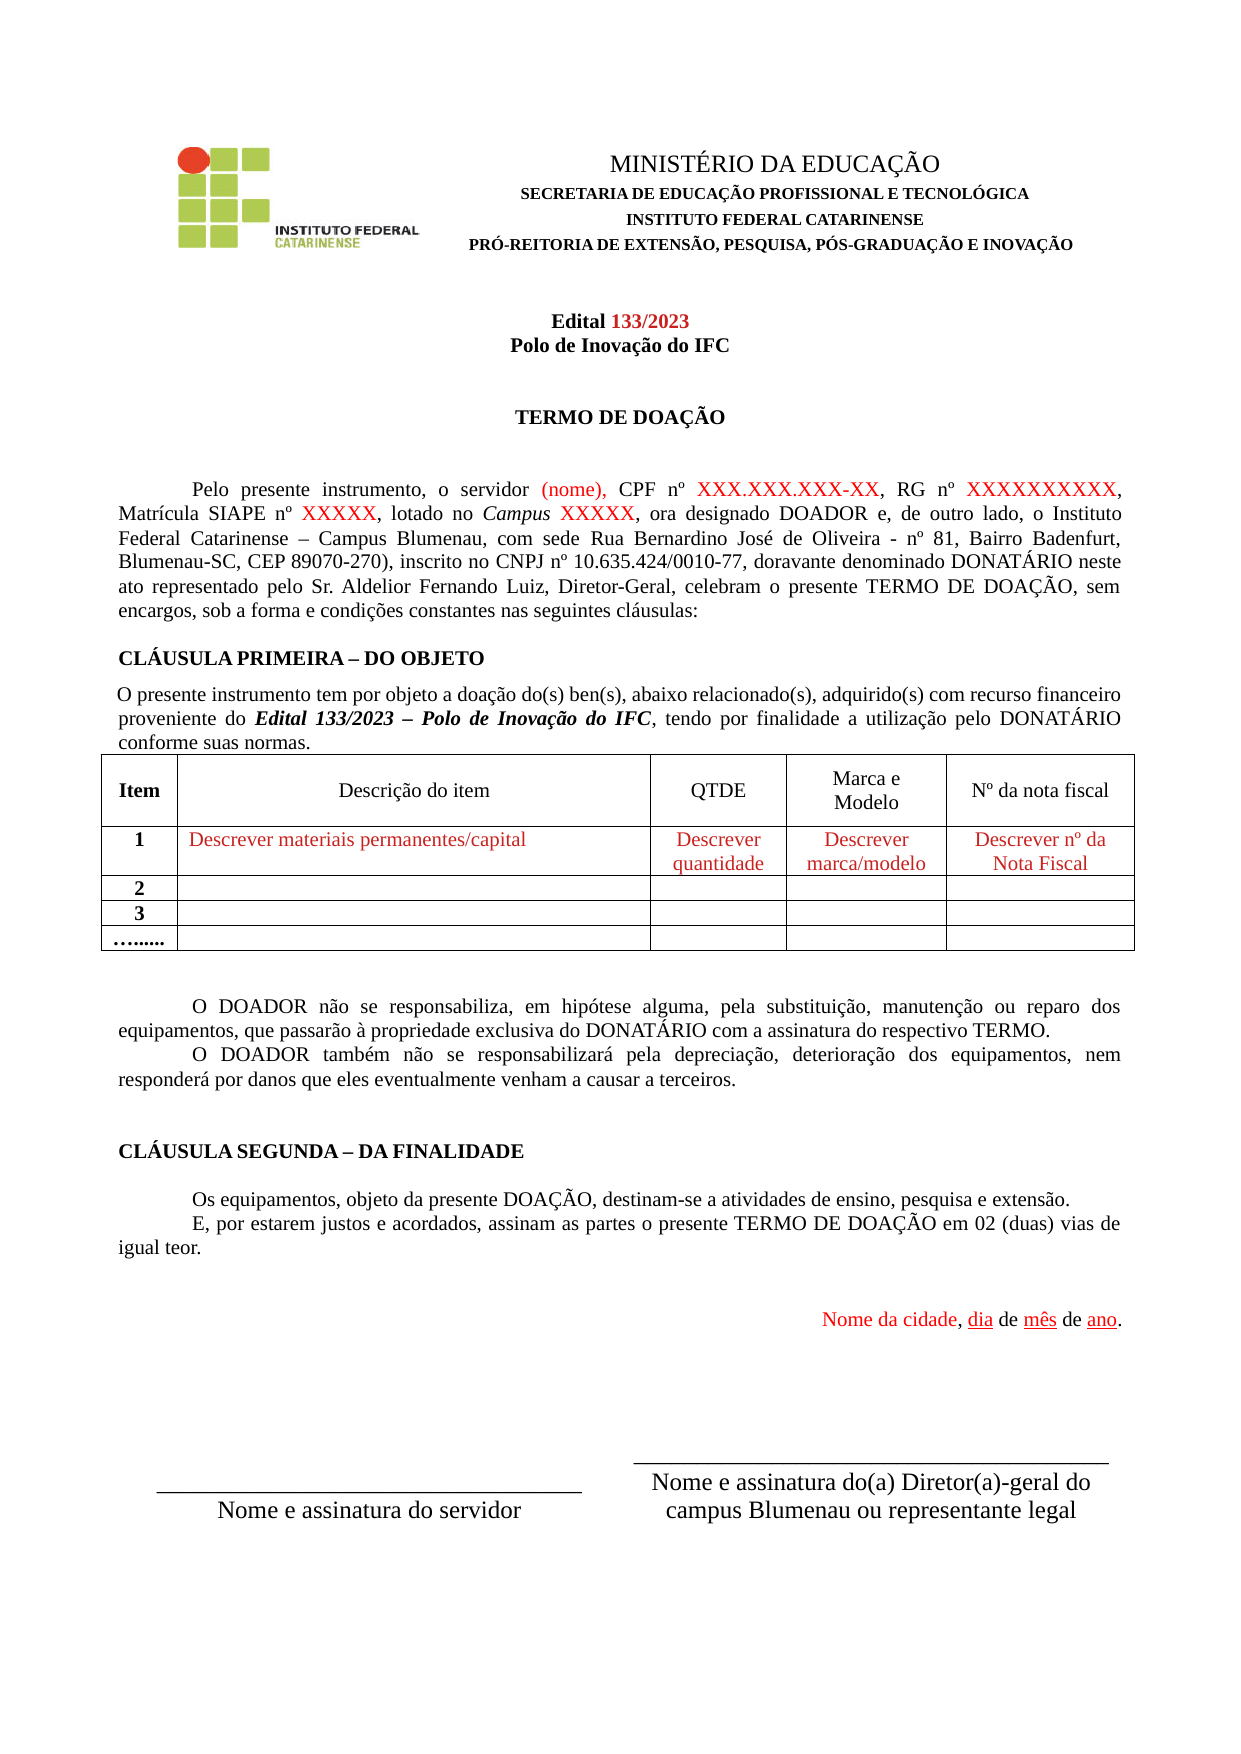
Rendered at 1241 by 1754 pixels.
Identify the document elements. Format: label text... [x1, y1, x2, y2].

table_cell [787, 901, 946, 925]
text CLÁUSULA PRIMEIRA – DO OBJETO [118, 646, 1122, 670]
table_cell [787, 876, 946, 900]
table_cell [651, 901, 786, 925]
text Pelo presente instrumento, o servidor (nome), CPF nº XXX.XXX.XXX-XX, RG nº XXXXXXXXXX, Matrícula SIAPE nº XXXXX, lotado no Campus XXXXX, ora designado DOADOR e, de outro lado, o Instituto Federal Catarinense – Campus Blumenau, com sede Rua Bernardino José de Oliveira - nº 81, Bairro Badenfurt, Blumenau-SC, CEP 89070-270), inscrito no CNPJ nº 10.635.424/0010-77, doravante denominado DONATÁRIO neste ato representado pelo Sr. Aldelior Fernando Luiz, Diretor-Geral, celebram o presente TERMO DE DOAÇÃO, sem encargos, sob a forma e condições constantes nas seguintes cláusulas: [118, 477, 1122, 622]
table_header Item [102, 755, 177, 826]
text E, por estarem justos e acordados, assinam as partes o presente TERMO DE DOAÇÃO em 02 (duas) vias de igual teor. [118, 1211, 1122, 1259]
table_header [177, 147, 427, 256]
text O DOADOR não se responsabiliza, em hipótese alguma, pela substituição, manutenção ou reparo dos equipamentos, que passarão à propriedade exclusiva do DONATÁRIO com a assinatura do respectivo TERMO. [118, 994, 1122, 1042]
table_cell [947, 926, 1134, 950]
text Nome da cidade, dia de mês de ano. [118, 1307, 1122, 1331]
text O DOADOR também não se responsabilizará pela depreciação, deterioração dos equipamentos, nem responderá por danos que eles eventualmente venham a causar a terceiros. [118, 1042, 1122, 1091]
table_header MINISTÉRIO DA EDUCAÇÃO SECRETARIA DE EDUCAÇÃO PROFISSIONAL E TECNOLÓGICA INSTITUTO FEDERAL CATARINENSE PRÓ-REITORIA DE EXTENSÃO, PESQUISA, PÓS-GRADUAÇÃO E INOVAÇÃO [427, 147, 1122, 256]
table_cell Descrever quantidade [651, 827, 786, 875]
table_header Marca e Modelo [787, 755, 946, 826]
table_cell [947, 901, 1134, 925]
table_cell 2 [102, 876, 177, 900]
text CLÁUSULA SEGUNDA – DA FINALIDADE [118, 1139, 1122, 1163]
table_header Nº da nota fiscal [947, 755, 1134, 826]
subtitle Polo de Inovação do IFC [118, 333, 1122, 357]
text Os equipamentos, objeto da presente DOAÇÃO, destinam-se a atividades de ensino, pesquisa e extensão. [118, 1187, 1122, 1211]
subtitle Edital 133/2023 [118, 309, 1122, 333]
text TERMO DE DOAÇÃO [118, 405, 1122, 429]
table_cell 1 [102, 827, 177, 875]
table_cell [947, 876, 1134, 900]
table_header ______________________________________ Nome e assinatura do(a) Diretor(a)-geral do campus Blumenau ou representante legal [620, 1403, 1122, 1530]
text O presente instrumento tem por objeto a doação do(s) ben(s), abaixo relacionado(s), adquirido(s) com recurso financeiro proveniente do Edital 133/2023 – Polo de Inovação do IFC, tendo por finalidade a utilização pelo DONATÁRIO conforme suas normas. [117, 682, 1122, 754]
table_cell Descrever materiais permanentes/capital [178, 827, 650, 875]
table_cell Descrever nº da Nota Fiscal [947, 827, 1134, 875]
picture [177, 147, 420, 248]
table_cell Descrever marca/modelo [787, 827, 946, 875]
table_cell [178, 901, 650, 925]
table_cell 3 [102, 901, 177, 925]
table_header __________________________________ Nome e assinatura do servidor [118, 1403, 620, 1530]
table_cell [651, 926, 786, 950]
table_cell [178, 876, 650, 900]
table_cell [178, 926, 650, 950]
table_header QTDE [651, 755, 786, 826]
table_header Descrição do item [178, 755, 650, 826]
table_cell [787, 926, 946, 950]
table_cell …...... [102, 926, 177, 950]
table_cell [651, 876, 786, 900]
